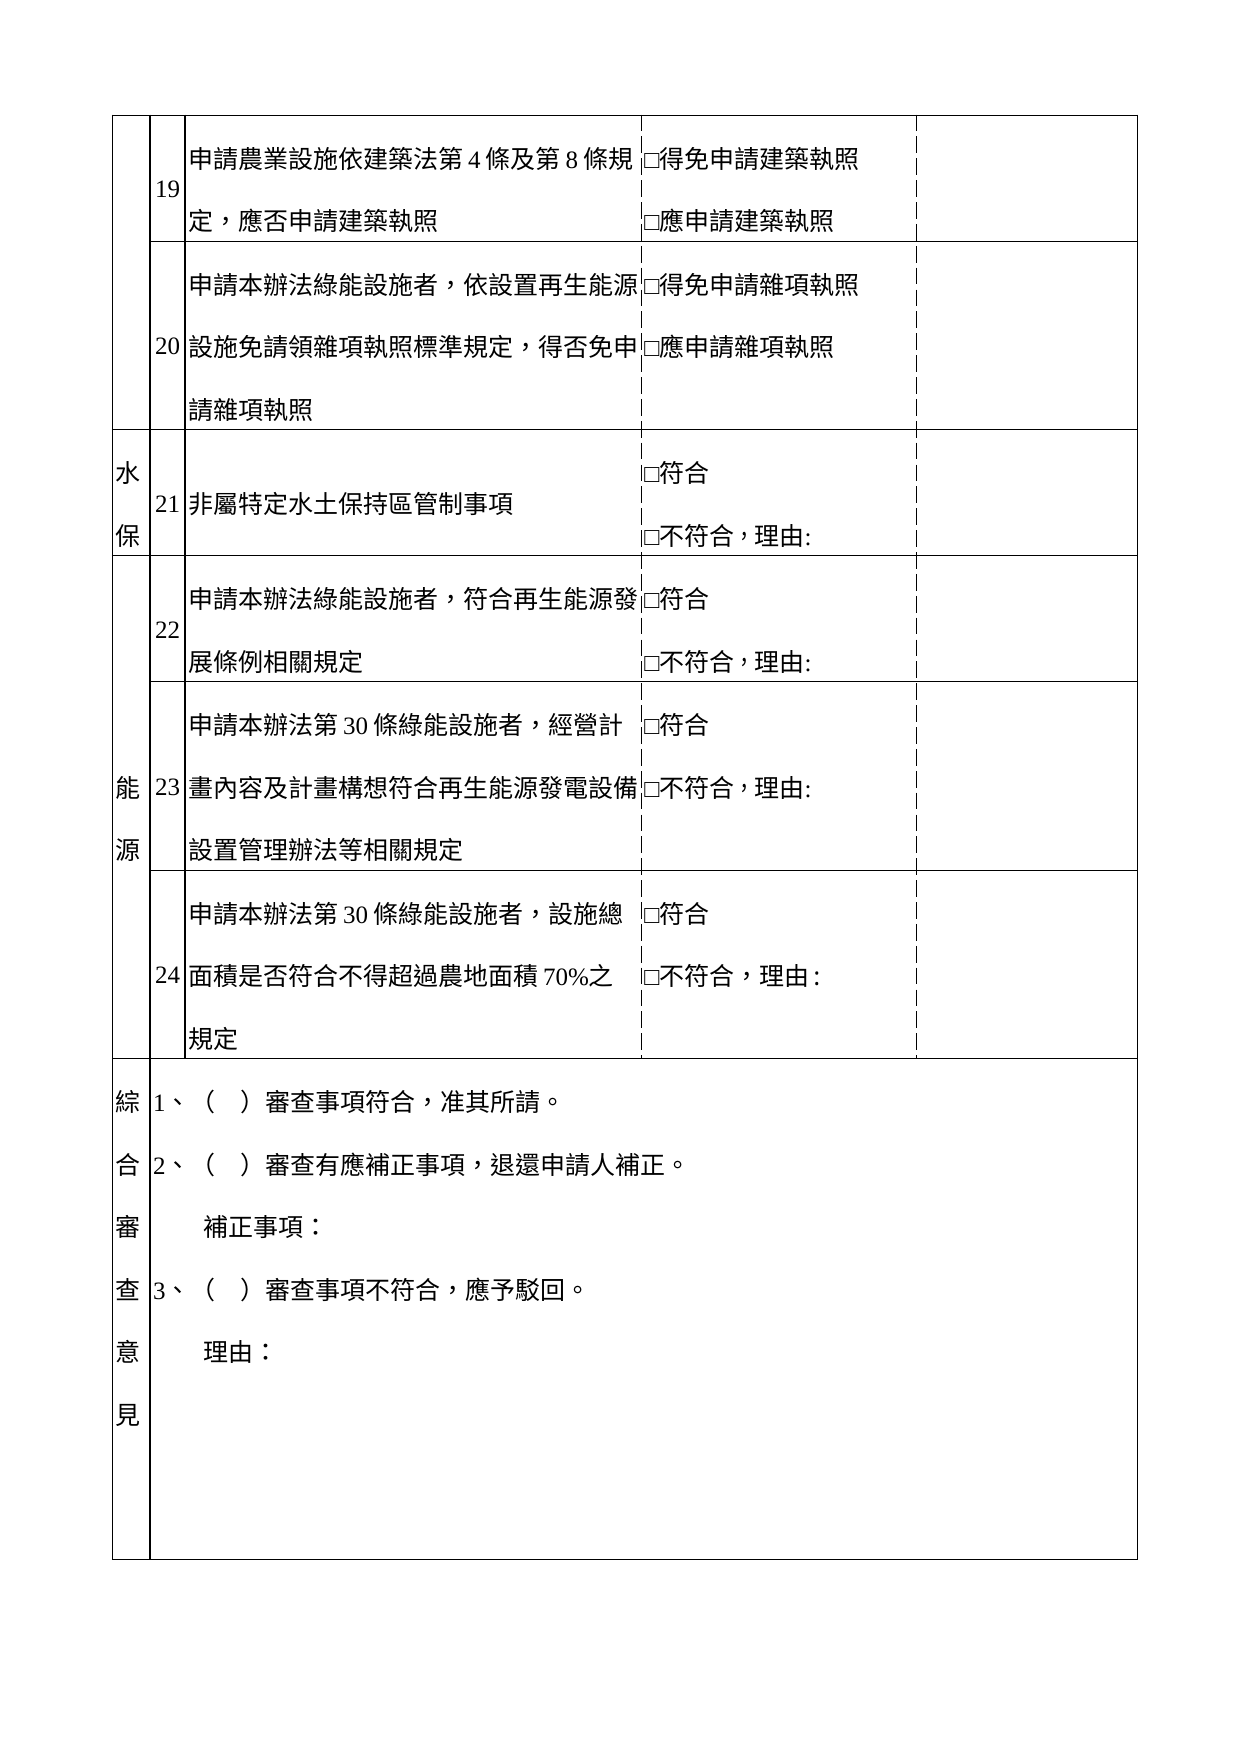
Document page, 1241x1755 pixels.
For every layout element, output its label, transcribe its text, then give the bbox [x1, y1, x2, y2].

table_cell 19 [151, 116, 184, 241]
table_cell [916, 430, 1137, 555]
table_cell [916, 116, 1137, 241]
table_cell □符合 □不符合，理由: [641, 682, 916, 870]
table_cell □得免申請建築執照 □應申請建築執照 [641, 116, 916, 241]
table_cell 申請農業設施依建築法第4條及第8條規定，應否申請建築執照 [186, 116, 641, 241]
table_cell 水 保 [113, 430, 149, 555]
table_cell [916, 556, 1137, 681]
table_cell 24 [151, 871, 184, 1058]
table_cell [113, 116, 149, 429]
table_cell □得免申請雜項執照 □應申請雜項執照 [641, 242, 916, 429]
table_cell 1、（ ）審查事項符合，准其所請。 2、（ ）審查有應補正事項，退還申請人補正。 補正事項： 3、（ ）審查事項不符合，應予駁回。 理由： [151, 1059, 1137, 1559]
table_cell □符合 □不符合，理由: [641, 556, 916, 681]
table_cell 23 [151, 682, 184, 870]
table_cell 申請本辦法綠能設施者，依設置再生能源設施免請領雜項執照標準規定，得否免申請雜項執照 [186, 242, 641, 429]
table_cell 申請本辦法第30條綠能設施者，設施總面積是否符合不得超過農地面積70%之規定 [186, 871, 641, 1058]
table_cell 21 [151, 430, 184, 555]
table_cell 申請本辦法綠能設施者，符合再生能源發展條例相關規定 [186, 556, 641, 681]
table_cell □符合 □不符合，理由: [641, 430, 916, 555]
table_cell 能源 [113, 556, 149, 1058]
table_cell 非屬特定水土保持區管制事項 [186, 430, 641, 555]
table_cell [916, 871, 1137, 1058]
table_cell 綜合審查意見 [113, 1059, 149, 1559]
table_cell 22 [151, 556, 184, 681]
table_cell [916, 242, 1137, 429]
table_cell 申請本辦法第30條綠能設施者，經營計畫內容及計畫構想符合再生能源發電設備設置管理辦法等相關規定 [186, 682, 641, 870]
table_cell [916, 682, 1137, 870]
table_cell 20 [151, 242, 184, 429]
table_cell □符合 □不符合，理由: [641, 871, 916, 1058]
